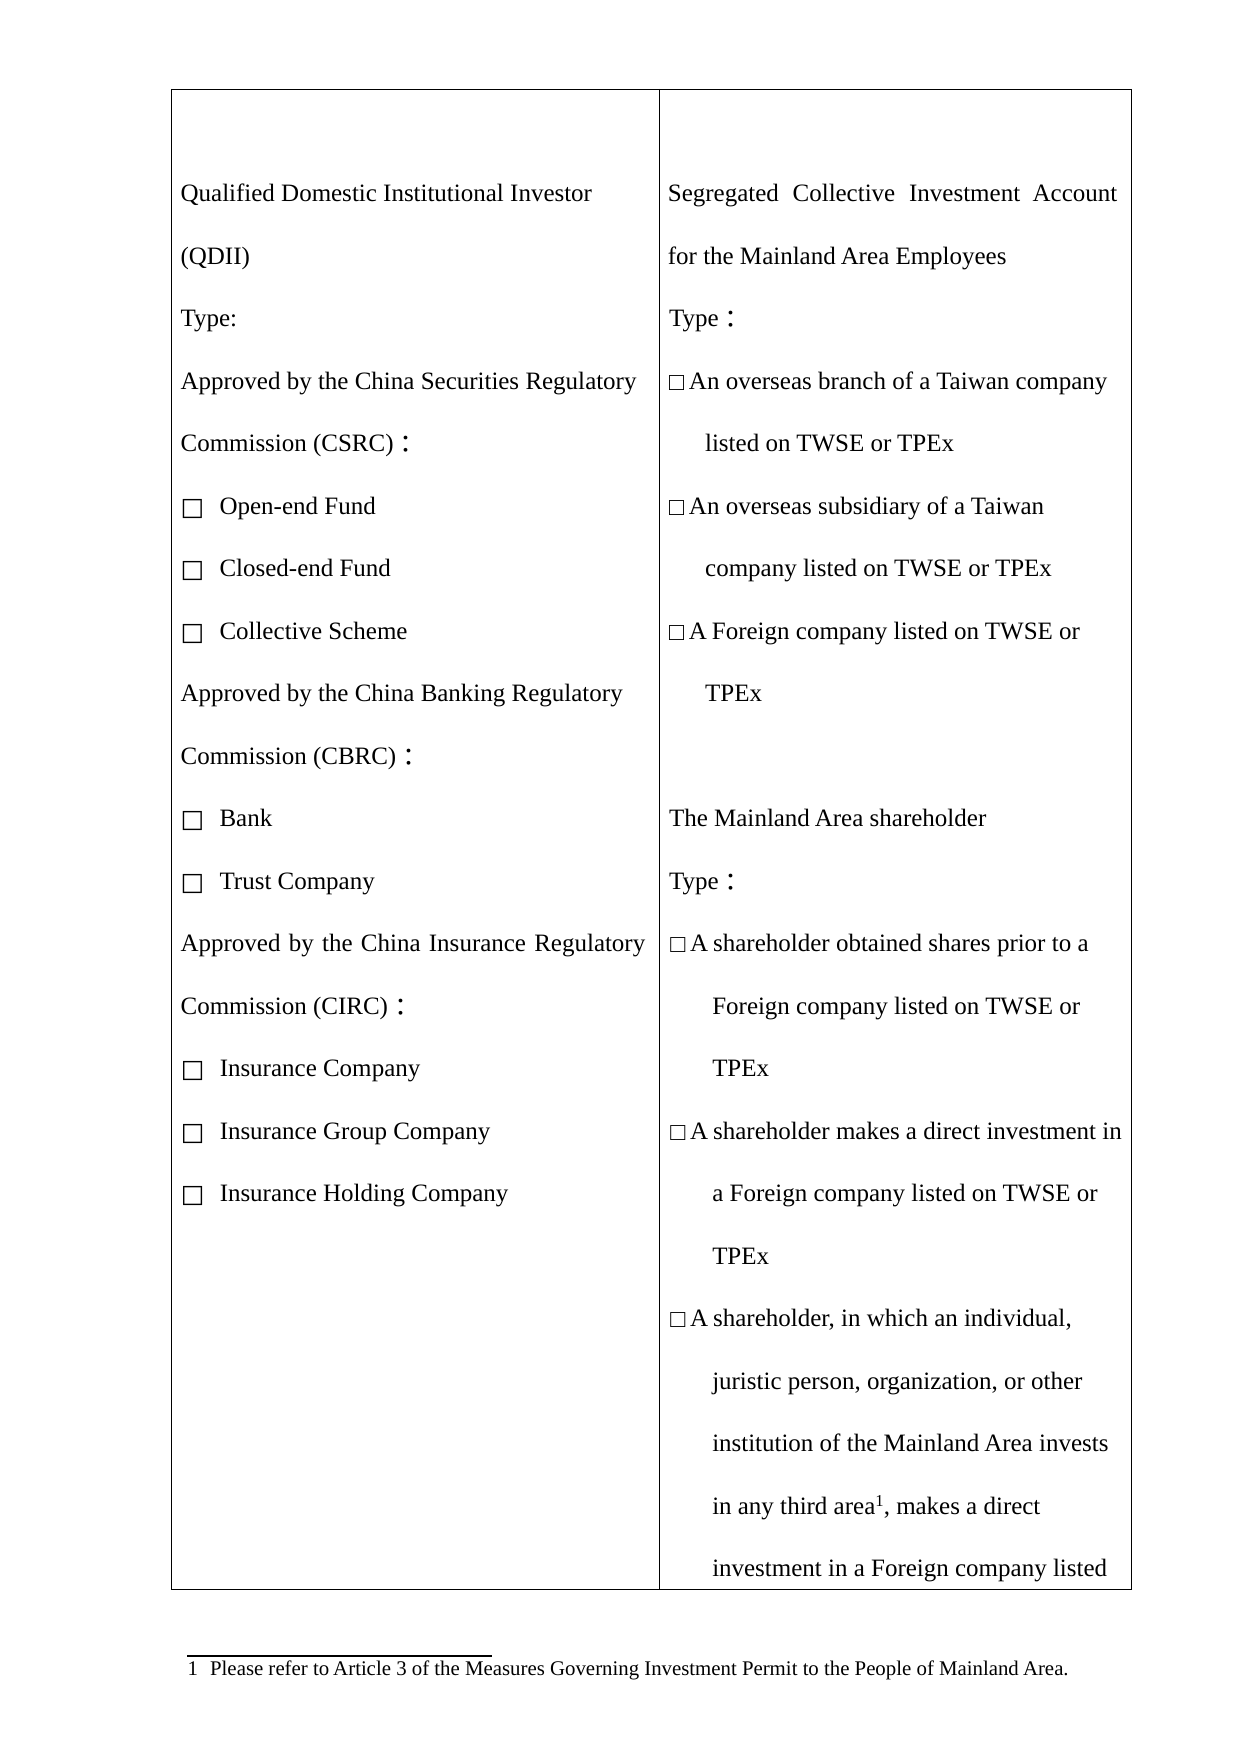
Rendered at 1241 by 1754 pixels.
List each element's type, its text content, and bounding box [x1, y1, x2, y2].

table_cell Qualified Domestic Institutional Investor (QDII) Type: Approved by the China Securities Regulatory Commission (CSRC)： Open-end Fund Closed-end Fund Collective Scheme Approved by the China Banking Regulatory Commission (CBRC)： Bank Trust Company Approved by the China Insurance Regulatory Commission (CIRC)： Insurance Company Insurance Group Company Insurance Holding Company [172, 90, 659, 1589]
table_cell Segregated Collective Investment Account for the Mainland Area Employees Type： □ An overseas branch of a Taiwan company listed on TWSE or TPEx □ An overseas subsidiary of a Taiwan company listed on TWSE or TPEx □ A Foreign company listed on TWSE or TPEx The Mainland Area shareholder Type： □ A shareholder obtained shares prior to a Foreign company listed on TWSE or TPEx □ A shareholder makes a direct investment in a Foreign company listed on TWSE or TPEx □ A shareholder, in which an individual, juristic person, organization, or other institution of the Mainland Area invests in any third area, makes a direct investment in a Foreign company listed [660, 90, 1131, 1589]
